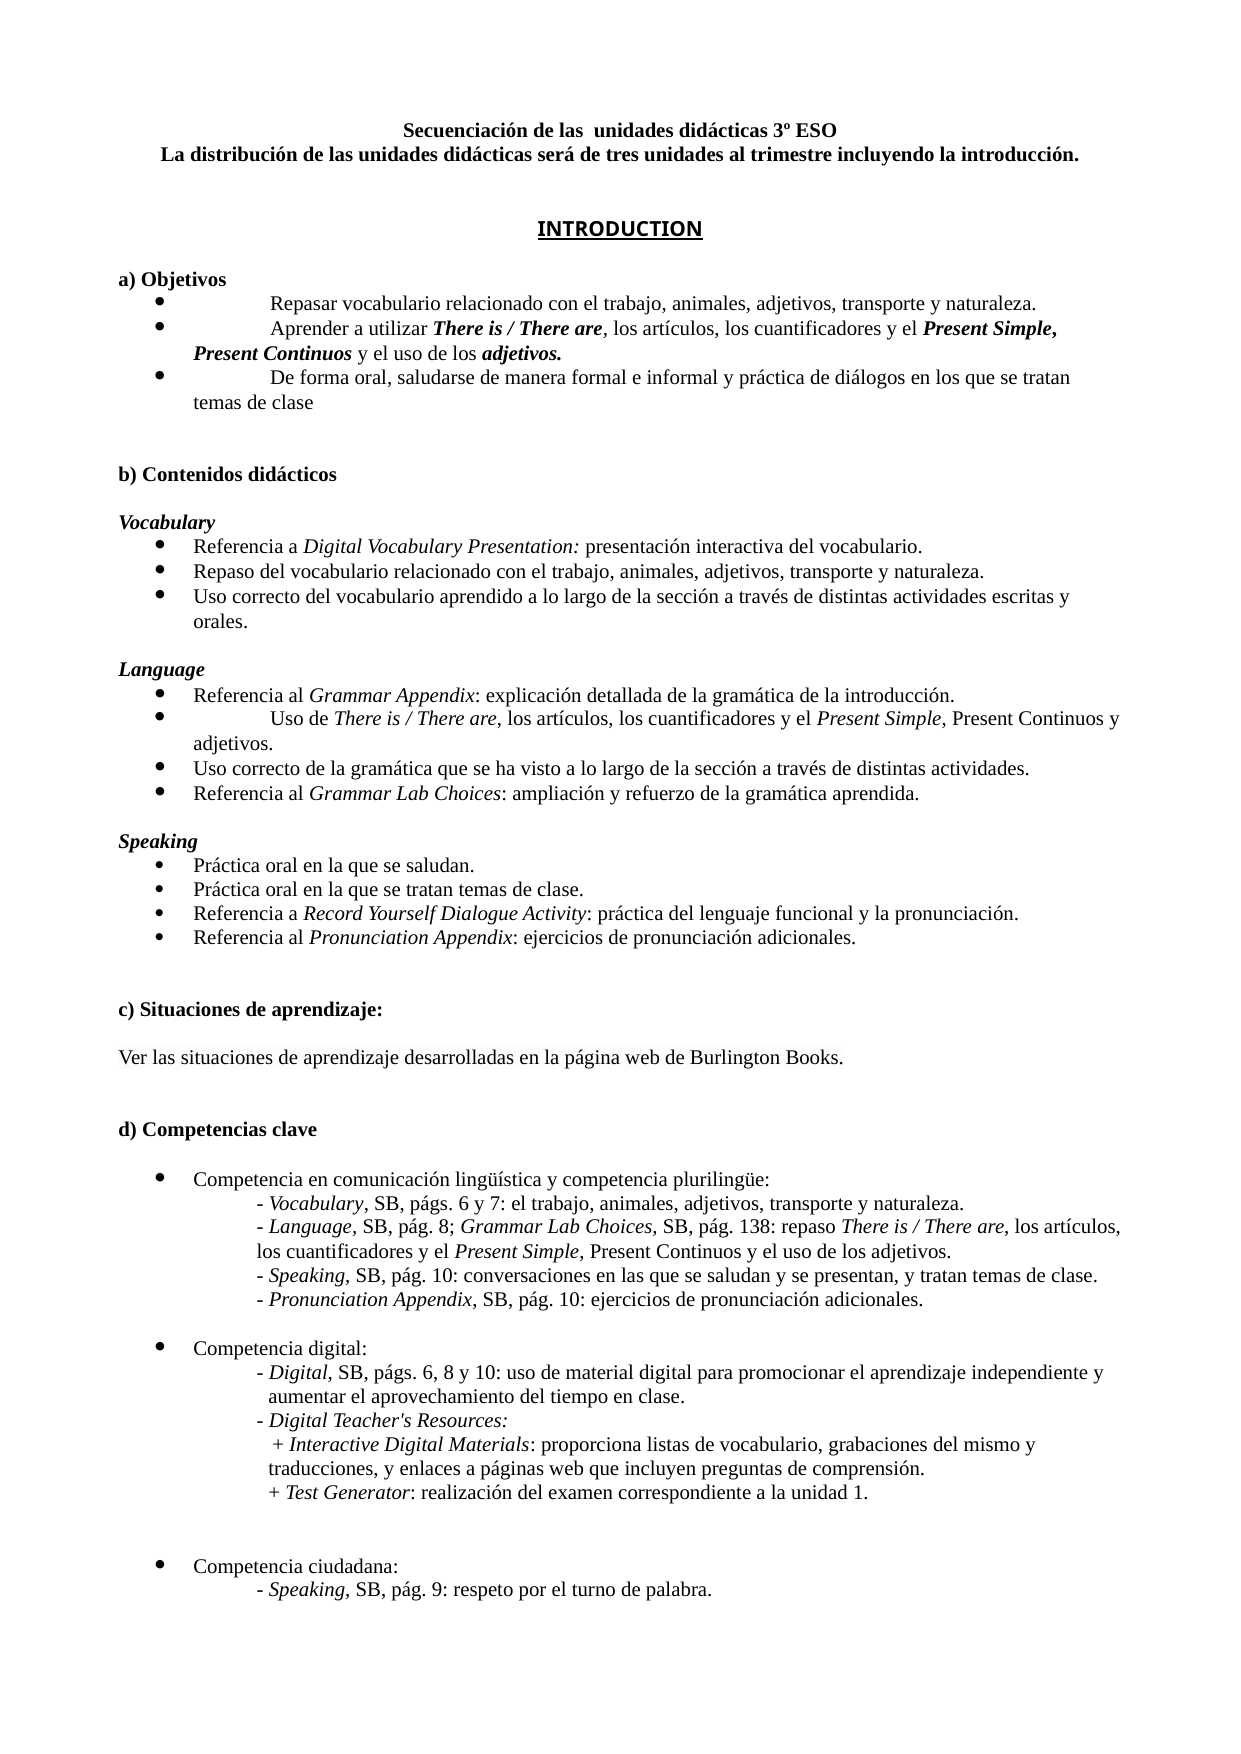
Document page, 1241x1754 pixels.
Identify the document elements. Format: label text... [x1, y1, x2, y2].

list De forma oral, saludarse de manera formal e informal y práctica de diálogos en los que se tratan temas de clase [155, 365, 1122, 414]
text + Test Generator: realización del examen correspondiente a la unidad 1. [268, 1480, 1122, 1504]
text Secuenciación de las unidades didácticas 3º ESO [118, 118, 1122, 142]
text Language [118, 657, 1122, 681]
text - Speaking, SB, pág. 10: conversaciones en las que se saludan y se presentan, y tratan temas de clase. [256, 1263, 1122, 1287]
subtitle Uso correcto del vocabulario aprendido a lo largo de la sección a través de distintas actividades escritas y orales. [156, 584, 1122, 633]
list Referencia al Grammar Lab Choices: ampliación y refuerzo de la gramática aprendida. [156, 780, 1122, 804]
subtitle Speaking [118, 829, 1122, 853]
list Competencia en comunicación lingüística y competencia plurilingüe: [156, 1166, 1122, 1190]
text d) Competencias clave [118, 1117, 1122, 1141]
subtitle Práctica oral en la que se saludan. [156, 853, 1122, 877]
subtitle Referencia a Digital Vocabulary Presentation: presentación interactiva del vocabulario. [156, 534, 1122, 559]
text b) Contenidos didácticos [118, 462, 1122, 486]
subtitle Repaso del vocabulario relacionado con el trabajo, animales, adjetivos, transporte y naturaleza. [156, 559, 1122, 584]
text + Interactive Digital Materials: proporciona listas de vocabulario, grabaciones del mismo y traducciones, y enlaces a páginas web que incluyen preguntas de comprensión. [256, 1432, 1122, 1480]
subtitle Referencia a Record Yourself Dialogue Activity: práctica del lenguaje funcional y la pronunciación. [156, 901, 1122, 925]
subtitle Vocabulary [118, 510, 1122, 534]
text - Vocabulary, SB, págs. 6 y 7: el trabajo, animales, adjetivos, transporte y naturaleza. [256, 1190, 1122, 1214]
list Repasar vocabulario relacionado con el trabajo, animales, adjetivos, transporte y naturaleza. [155, 291, 1122, 316]
text La distribución de las unidades didácticas será de tres unidades al trimestre incluyendo la introducción. [118, 142, 1122, 166]
text - Digital Teacher's Resources: [256, 1408, 1122, 1432]
list Aprender a utilizar There is / There are, los artículos, los cuantificadores y el Present Simple, Present Continuos y el uso de los adjetivos. [155, 316, 1122, 365]
text c) Situaciones de aprendizaje: [118, 997, 1122, 1021]
text a) Objetivos [118, 267, 1122, 291]
text - Language, SB, pág. 8; Grammar Lab Choices, SB, pág. 138: repaso There is / There are, los artículos, los cuantificadores y el Present Simple, Present Continuos y el uso de los adjetivos. [256, 1214, 1122, 1263]
subtitle Referencia al Pronunciation Appendix: ejercicios de pronunciación adicionales. [156, 925, 1122, 949]
text - Speaking, SB, pág. 9: respeto por el turno de palabra. [256, 1577, 1122, 1601]
text - Digital, SB, págs. 6, 8 y 10: uso de material digital para promocionar el aprendizaje independiente y aumentar el aprovechamiento del tiempo en clase. [256, 1360, 1122, 1408]
list Uso de There is / There are, los artículos, los cuantificadores y el Present Simple, Present Continuos y adjetivos. [155, 706, 1122, 755]
subtitle Ver las situaciones de aprendizaje desarrolladas en la página web de Burlington Books. [118, 1045, 1122, 1069]
list Competencia ciudadana: [156, 1552, 1122, 1577]
list Referencia al Grammar Appendix: explicación detallada de la gramática de la introducción. [156, 681, 1122, 706]
list Uso correcto de la gramática que se ha visto a lo largo de la sección a través de distintas actividades. [156, 755, 1122, 780]
subtitle Práctica oral en la que se tratan temas de clase. [156, 877, 1122, 901]
list Competencia digital: [156, 1335, 1122, 1360]
subtitle - Pronunciation Appendix, SB, pág. 10: ejercicios de pronunciación adicionales. [256, 1287, 1122, 1311]
subtitle INTRODUCTION [118, 214, 1122, 243]
